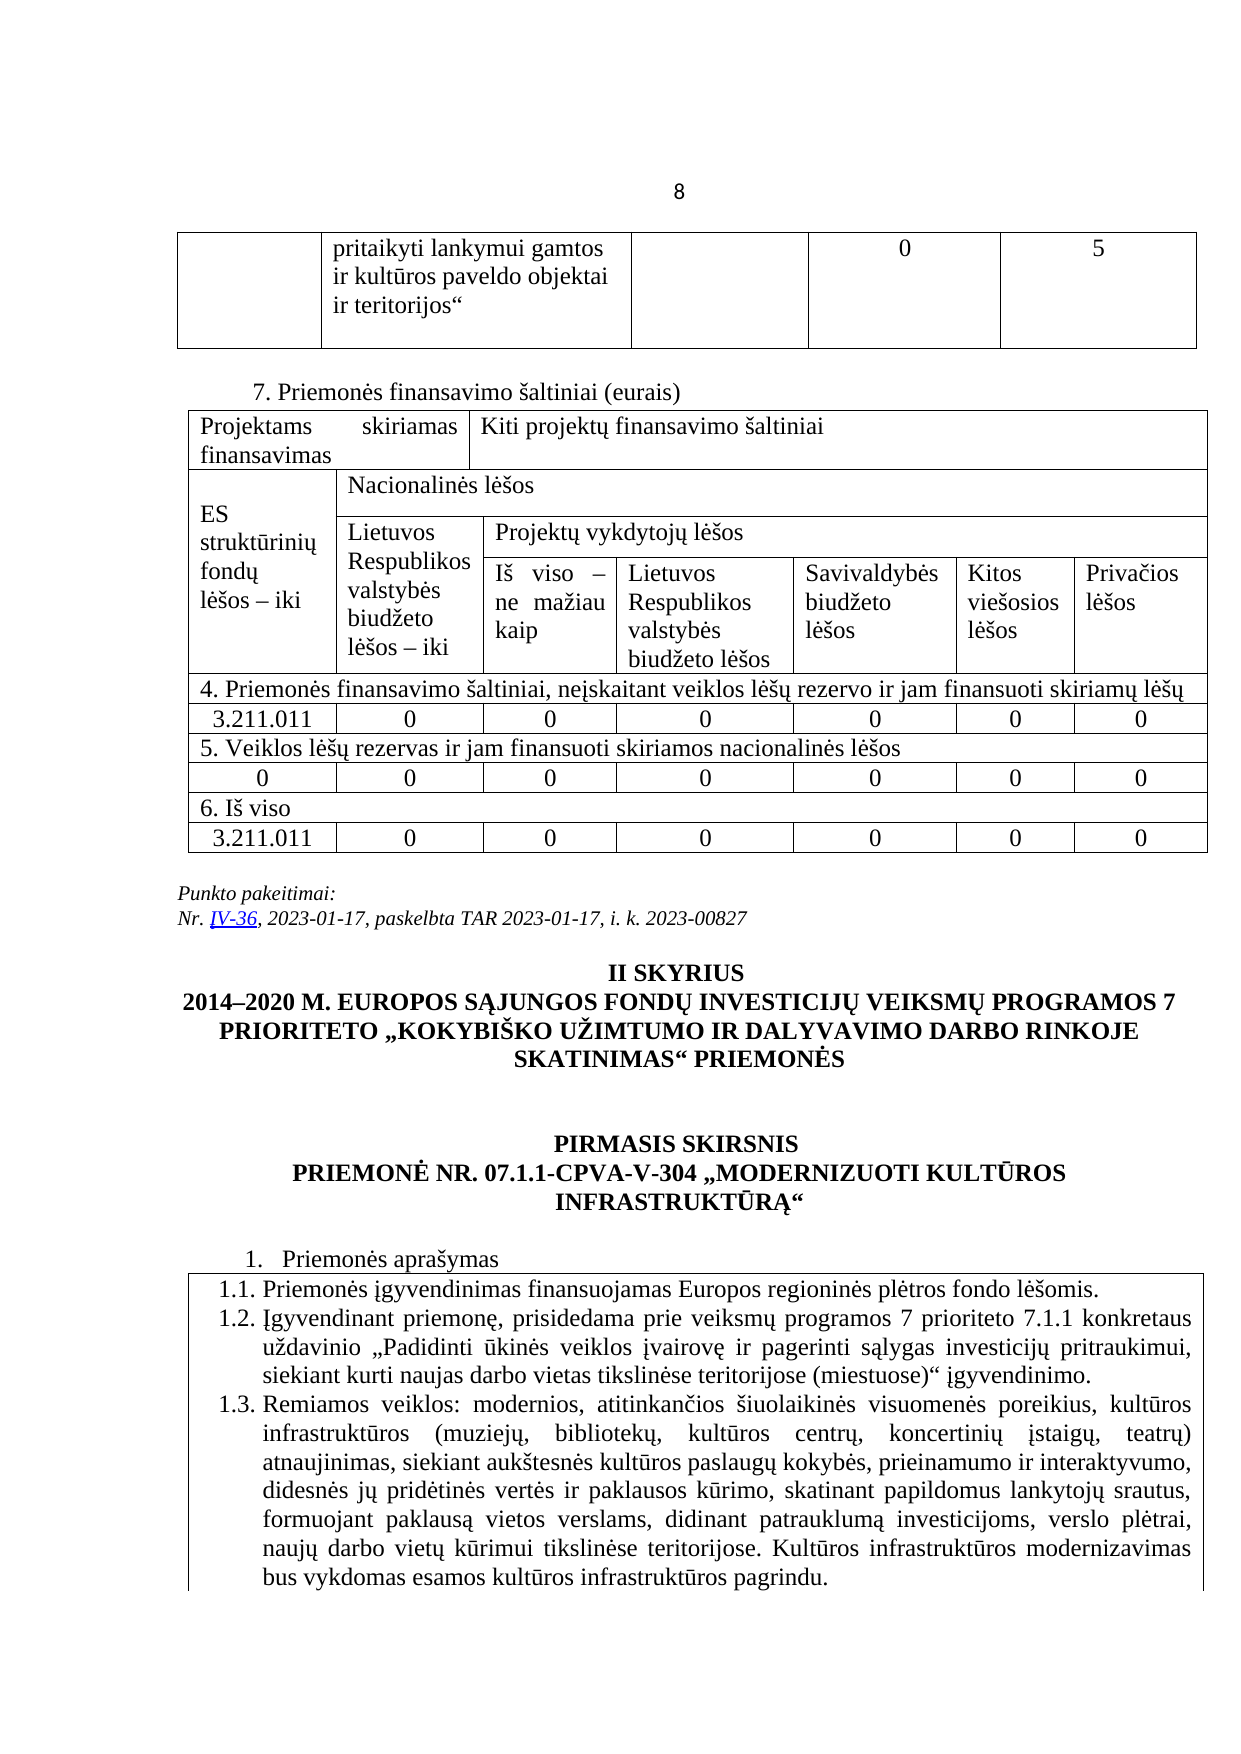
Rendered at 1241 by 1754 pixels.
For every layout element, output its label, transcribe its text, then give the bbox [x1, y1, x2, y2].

table_header Projektams skiriamas finansavimas [189, 411, 469, 469]
table_cell [632, 233, 808, 348]
table_cell ES struktūrinių fondų lėšos – iki [189, 470, 336, 673]
table_cell 0 [484, 823, 616, 852]
table_cell 0 [1075, 704, 1207, 732]
table_cell pritaikyti lankymui gamtos ir kultūros paveldo objektai ir teritorijos“ [322, 233, 631, 348]
table_cell Lietuvos Respublikos valstybės biudžeto lėšos – iki [337, 517, 483, 673]
table_cell 0 [809, 233, 1000, 348]
table_cell 1.3. Remiamos veiklos: modernios, atitinkančios šiuolaikinės visuomenės poreikius, kultūros infrastruktūros (muziejų, bibliotekų, kultūros centrų, koncertinių įstaigų, teatrų) atnaujinimas, siekiant aukštesnės kultūros paslaugų kokybės, prieinamumo ir interaktyvumo, didesnės jų pridėtinės vertės ir paklausos kūrimo, skatinant papildomus lankytojų srautus, formuojant paklausą vietos verslams, didinant patrauklumą investicijoms, verslo plėtrai, naujų darbo vietų kūrimui tikslinėse teritorijose. Kultūros infrastruktūros modernizavimas bus vykdomas esamos kultūros infrastruktūros pagrindu. [189, 1389, 1203, 1591]
table_cell Savivaldybės biudžeto lėšos [794, 558, 956, 673]
text 1. Priemonės aprašymas [244, 1244, 1181, 1273]
table_cell 0 [337, 704, 483, 732]
table_cell 5. Veiklos lėšų rezervas ir jam finansuoti skiriamos nacionalinės lėšos [189, 734, 1207, 762]
table_cell 0 [337, 823, 483, 852]
table_cell Projektų vykdytojų lėšos [484, 517, 1207, 557]
table_cell 0 [794, 763, 956, 792]
table_cell 0 [617, 823, 793, 852]
table_cell 3.211.011 [189, 823, 336, 852]
table_cell 0 [337, 763, 483, 792]
table_cell 0 [957, 704, 1074, 732]
text 7. Priemonės finansavimo šaltiniai (eurais) [177, 377, 1181, 406]
table_header 1.1. Priemonės įgyvendinimas finansuojamas Europos regioninės plėtros fondo lėšomis. [189, 1274, 1203, 1303]
table_cell 0 [794, 823, 956, 852]
table_cell Iš viso – ne mažiau kaip [484, 558, 616, 673]
table_cell 0 [1075, 823, 1207, 852]
table_cell 3.211.011 [189, 704, 336, 732]
table_cell 1.2. Įgyvendinant priemonę, prisidedama prie veiksmų programos 7 prioriteto 7.1.1 konkretaus uždavinio „Padidinti ūkinės veiklos įvairovę ir pagerinti sąlygas investicijų pritraukimui, siekiant kurti naujas darbo vietas tikslinėse teritorijose (miestuose)“ įgyvendinimo. [189, 1303, 1203, 1389]
table_cell Lietuvos Respublikos valstybės biudžeto lėšos [617, 558, 793, 673]
table_cell 0 [484, 704, 616, 732]
text PIRMASIS SKIRSNIS [177, 1129, 1181, 1158]
table_header Kiti projektų finansavimo šaltiniai [470, 411, 1207, 469]
table_cell 0 [957, 823, 1074, 852]
table_cell 0 [957, 763, 1074, 792]
table_cell 0 [1075, 763, 1207, 792]
table_cell 5 [1001, 233, 1196, 348]
table_cell 0 [794, 704, 956, 732]
text PRIEMONĖ NR. 07.1.1-CPVA-V-304 „MODERNIZUOTI KULTŪROS INFRASTRUKTŪRĄ“ [177, 1158, 1181, 1216]
table_cell 0 [189, 763, 336, 792]
table_cell Privačios lėšos [1075, 558, 1207, 673]
table_cell 6. Iš viso [189, 793, 1207, 822]
text II SKYRIUS [177, 958, 1181, 987]
table_cell 0 [484, 763, 616, 792]
table_cell Kitos viešosios lėšos [957, 558, 1074, 673]
table_cell 0 [617, 763, 793, 792]
text Nr. ĮV-36, 2023-01-17, paskelbta TAR 2023-01-17, i. k. 2023-00827 [177, 905, 1181, 929]
table_cell 4. Priemonės finansavimo šaltiniai, neįskaitant veiklos lėšų rezervo ir jam finansuoti skiriamų lėšų [189, 674, 1207, 703]
table_cell [178, 233, 321, 348]
table_cell 0 [617, 704, 793, 732]
text 2014–2020 M. EUROPOS SĄJUNGOS FONDŲ INVESTICIJŲ VEIKSMŲ PROGRAMOS 7 PRIORITETO „KOKYBIŠKO UŽIMTUMO IR DALYVAVIMO DARBO RINKOJE SKATINIMAS“ PRIEMONĖS [177, 987, 1181, 1102]
table_cell Nacionalinės lėšos [337, 470, 1207, 516]
text Punkto pakeitimai: [177, 881, 1181, 905]
